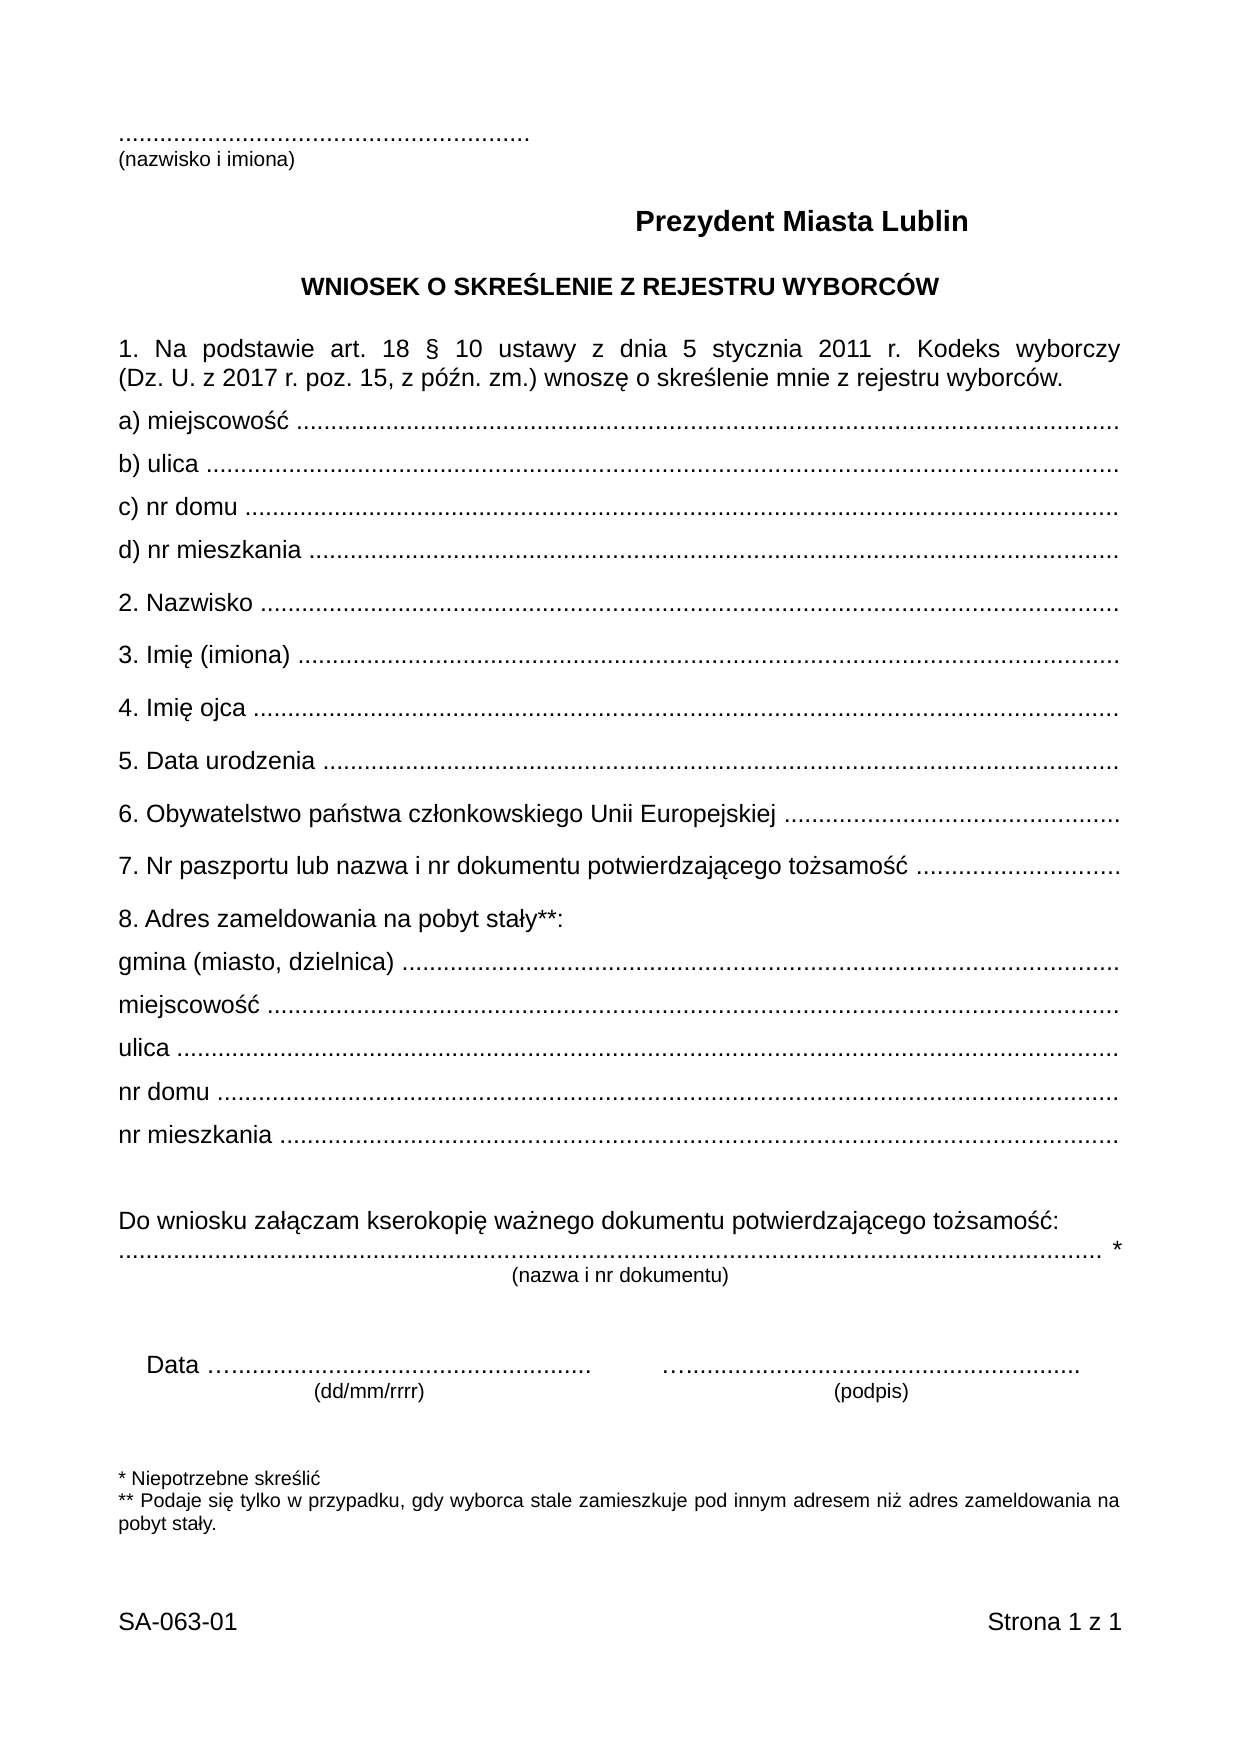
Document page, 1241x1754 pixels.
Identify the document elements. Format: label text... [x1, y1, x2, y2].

text gmina (miasto, dzielnica) [118, 947, 1122, 976]
text a) miejscowość [118, 406, 1122, 434]
text 6. Obywatelstwo państwa członkowskiego Unii Europejskiej [118, 798, 1122, 827]
text (nazwa i nr dokumentu) [118, 1263, 1122, 1287]
text 4. Imię ojca [118, 693, 1122, 722]
text 8. Adres zameldowania na pobyt stały**: [118, 904, 1122, 933]
text 5. Data urodzenia [118, 746, 1122, 774]
text b) ulica [118, 449, 1122, 477]
text Do wniosku załączam kserokopię ważnego dokumentu potwierdzającego tożsamość: [118, 1206, 1122, 1234]
text * Niepotrzebne skreślić [118, 1466, 1122, 1489]
text nr domu [118, 1076, 1122, 1105]
text nr mieszkania [118, 1119, 1122, 1148]
table_header …......................................................... (podpis) [620, 1345, 1122, 1409]
table_header Data ….................................................... (dd/mm/rrrr) [118, 1345, 620, 1409]
text WNIOSEK O SKREŚLENIE Z REJESTRU WYBORCÓW [118, 271, 1122, 300]
text ulica [118, 1033, 1122, 1062]
text 1. Na podstawie art. 18 § 10 ustawy z dnia 5 stycznia 2011 r. Kodeks wyborczy (Dz. U. z 2017 r. poz. 15, z późn. zm.) wnoszę o skreślenie mnie z rejestru wyborców. [118, 334, 1122, 391]
text Prezydent Miasta Lublin [118, 204, 1122, 238]
text d) nr mieszkania [118, 535, 1122, 564]
text miejscowość [118, 990, 1122, 1019]
text c) nr domu [118, 492, 1122, 521]
text ** Podaje się tylko w przypadku, gdy wyborca stale zamieszkuje pod innym adresem niż adres zameldowania na pobyt stały. [118, 1489, 1122, 1534]
text * [118, 1234, 1122, 1263]
text 3. Imię (imiona) [118, 640, 1122, 669]
text 7. Nr paszportu lub nazwa i nr dokumentu potwierdzającego tożsamość [118, 851, 1122, 880]
text (nazwisko i imiona) [118, 147, 1122, 171]
text 2. Nazwisko [118, 588, 1122, 616]
